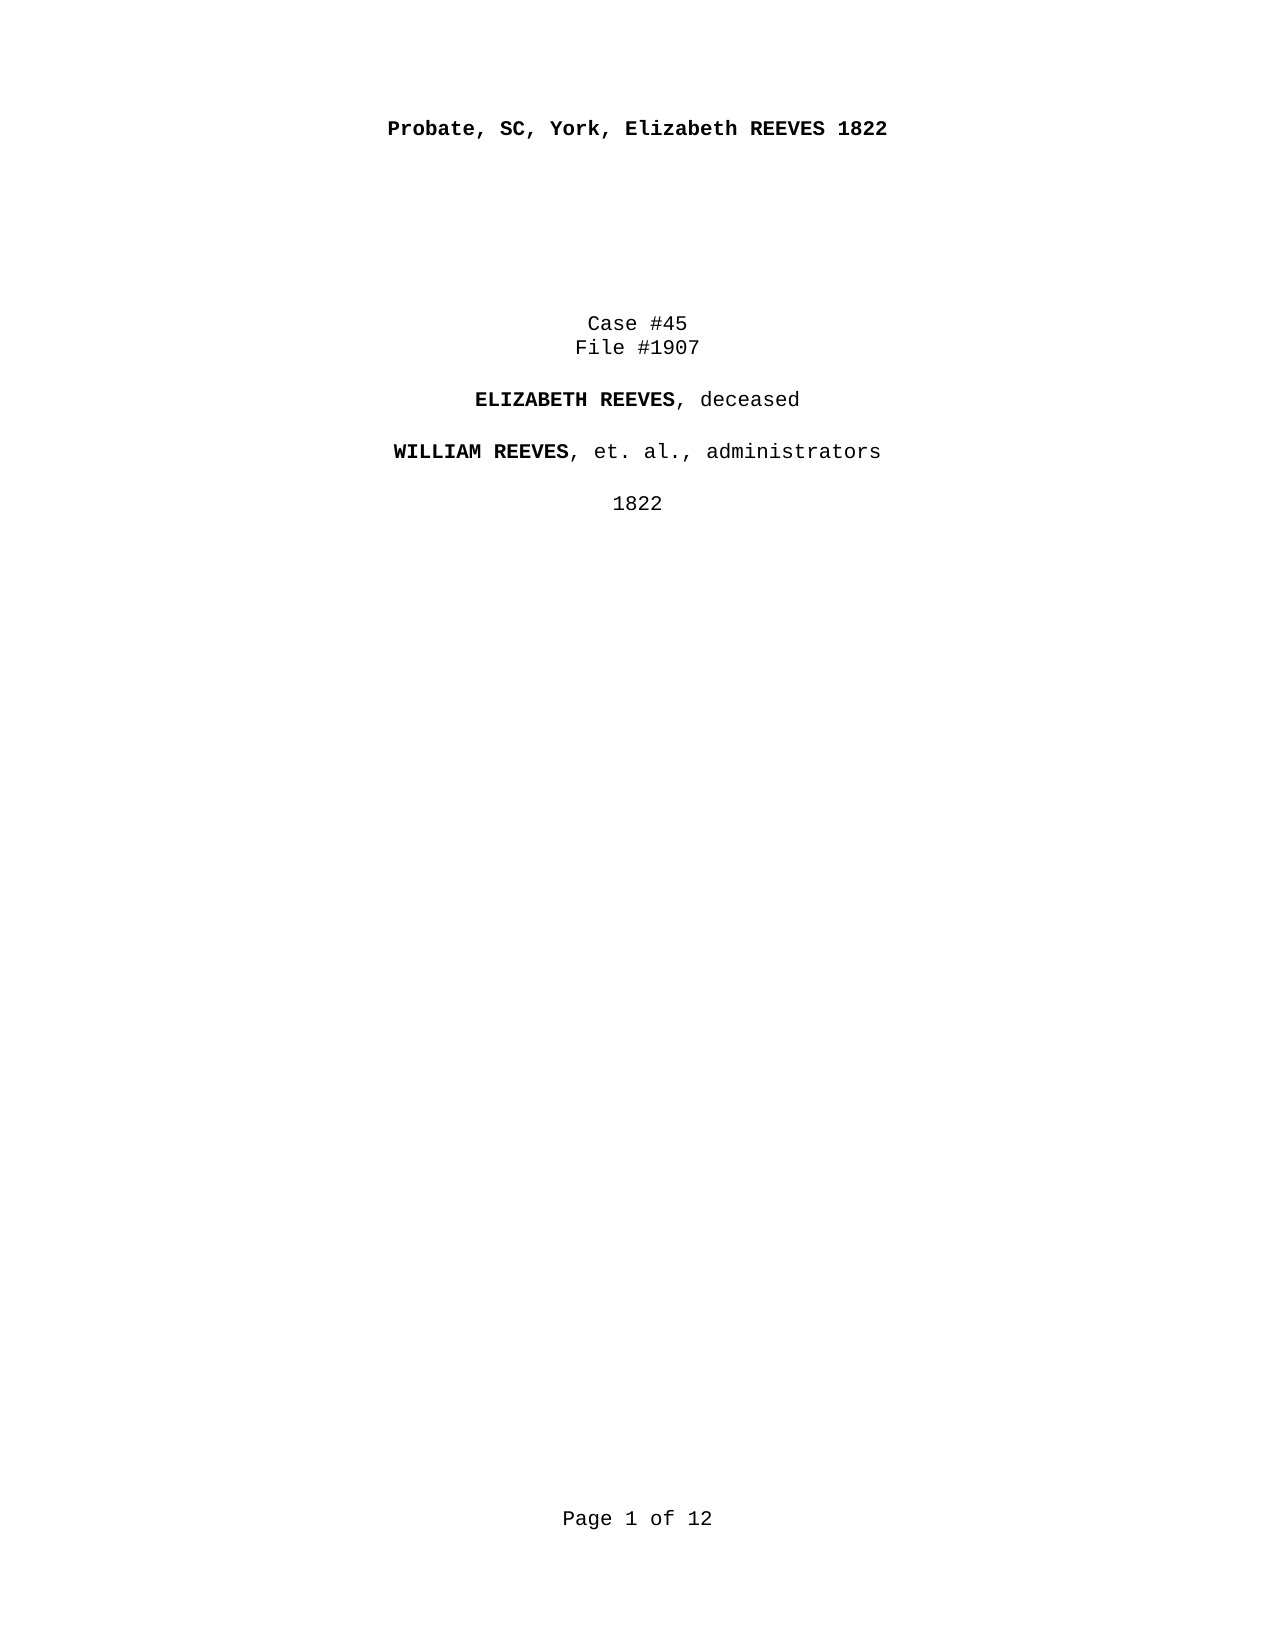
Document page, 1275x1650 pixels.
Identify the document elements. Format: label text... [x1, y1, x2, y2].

text Case #45 [118, 313, 1157, 337]
text File #1907 [118, 337, 1157, 361]
text Elizabeth Reeves, deceased [118, 389, 1157, 413]
text William Reeves, et. al., administrators [118, 441, 1157, 465]
text 1822 [118, 493, 1157, 517]
